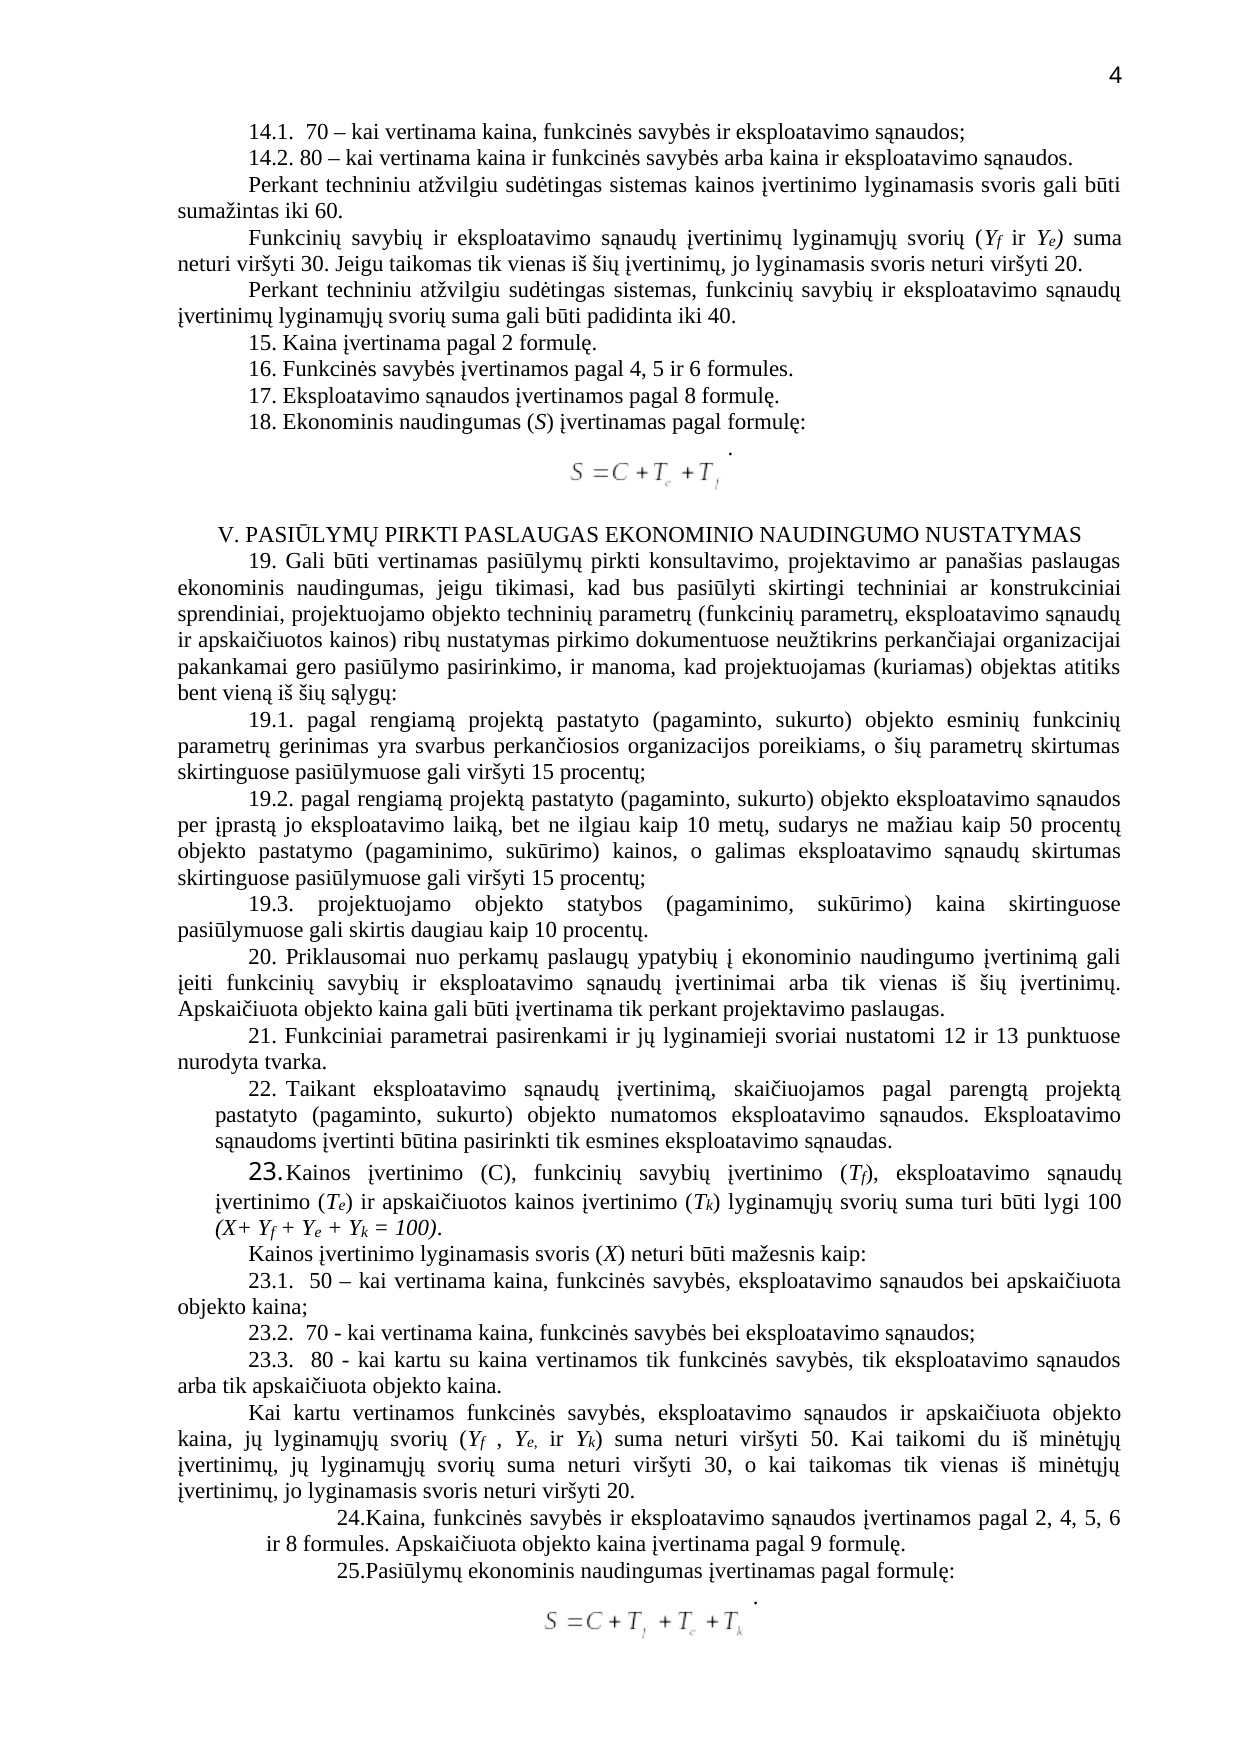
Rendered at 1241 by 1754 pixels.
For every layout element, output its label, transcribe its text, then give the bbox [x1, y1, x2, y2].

text . [177, 1583, 1122, 1643]
text 14.2. 80 – kai vertinama kaina ir funkcinės savybės arba kaina ir eksploatavimo sąnaudos. [177, 144, 1122, 171]
text Perkant techniniu atžvilgiu sudėtingas sistemas kainos įvertinimo lyginamasis svoris gali būti sumažintas iki 60. [177, 171, 1122, 223]
text Kainos įvertinimo lyginamasis svoris (X) neturi būti mažesnis kaip: [177, 1240, 1122, 1267]
text 23.2. 70 - kai vertinama kaina, funkcinės savybės bei eksploatavimo sąnaudos; [177, 1319, 1122, 1346]
list Kaina, funkcinės savybės ir eksploatavimo sąnaudos įvertinamos pagal 2, 4, 5, 6 ir 8 formules. Apskaičiuota objekto kaina įvertinama pagal 9 formulę. [177, 1504, 1122, 1557]
text 19.3. projektuojamo objekto statybos (pagaminimo, sukūrimo) kaina skirtinguose pasiūlymuose gali skirtis daugiau kaip 10 procentų. [177, 890, 1122, 943]
text V. PASIŪLYMŲ PIRKTI PASLAUGAS EKONOMINIO NAUDINGUMO NUSTATYMAS [177, 521, 1122, 547]
text 16. Funkcinės savybės įvertinamos pagal 4, 5 ir 6 formules. [177, 355, 1122, 382]
text 15. Kaina įvertinama pagal 2 formulę. [177, 329, 1122, 355]
text 19.2. pagal rengiamą projektą pastatyto (pagaminto, sukurto) objekto eksploatavimo sąnaudos per įprastą jo eksploatavimo laiką, bet ne ilgiau kaip 10 metų, sudarys ne mažiau kaip 50 procentų objekto pastatymo (pagaminimo, sukūrimo) kainos, o galimas eksploatavimo sąnaudų skirtumas skirtinguose pasiūlymuose gali viršyti 15 procentų; [177, 785, 1122, 890]
text Kai kartu vertinamos funkcinės savybės, eksploatavimo sąnaudos ir apskaičiuota objekto kaina, jų lyginamųjų svorių (Yf , Ye, ir Yk) suma neturi viršyti 50. Kai taikomi du iš minėtųjų įvertinimų, jų lyginamųjų svorių suma neturi viršyti 30, o kai taikomas tik vienas iš minėtųjų įvertinimų, jo lyginamasis svoris neturi viršyti 20. [177, 1398, 1122, 1504]
list Kainos įvertinimo (C), funkcinių savybių įvertinimo (Tf), eksploatavimo sąnaudų įvertinimo (Te) ir apskaičiuotos kainos įvertinimo (Tk) lyginamųjų svorių suma turi būti lygi 100 (X+ Yf + Ye + Yk = 100). [177, 1154, 1122, 1240]
text Perkant techniniu atžvilgiu sudėtingas sistemas, funkcinių savybių ir eksploatavimo sąnaudų įvertinimų lyginamųjų svorių suma gali būti padidinta iki 40. [177, 276, 1122, 329]
text 23.1. 50 – kai vertinama kaina, funkcinės savybės, eksploatavimo sąnaudos bei apskaičiuota objekto kaina; [177, 1267, 1122, 1319]
text Funkcinių savybių ir eksploatavimo sąnaudų įvertinimų lyginamųjų svorių (Yf ir Ye) suma neturi viršyti 30. Jeigu taikomas tik vienas iš šių įvertinimų, jo lyginamasis svoris neturi viršyti 20. [177, 223, 1122, 276]
text 19. Gali būti vertinamas pasiūlymų pirkti konsultavimo, projektavimo ar panašias paslaugas ekonominis naudingumas, jeigu tikimasi, kad bus pasiūlyti skirtingi techniniai ar konstrukciniai sprendiniai, projektuojamo objekto techninių parametrų (funkcinių parametrų, eksploatavimo sąnaudų ir apskaičiuotos kainos) ribų nustatymas pirkimo dokumentuose neužtikrins perkančiajai organizacijai pakankamai gero pasiūlymo pasirinkimo, ir manoma, kad projektuojamas (kuriamas) objektas atitiks bent vieną iš šių sąlygų: [177, 547, 1122, 706]
text 20. Priklausomai nuo perkamų paslaugų ypatybių į ekonominio naudingumo įvertinimą gali įeiti funkcinių savybių ir eksploatavimo sąnaudų įvertinimai arba tik vienas iš šių įvertinimų. Apskaičiuota objekto kaina gali būti įvertinama tik perkant projektavimo paslaugas. [177, 943, 1122, 1022]
text 21. Funkciniai parametrai pasirenkami ir jų lyginamieji svoriai nustatomi 12 ir 13 punktuose nurodyta tvarka. [177, 1022, 1122, 1074]
text 19.1. pagal rengiamą projektą pastatyto (pagaminto, sukurto) objekto esminių funkcinių parametrų gerinimas yra svarbus perkančiosios organizacijos poreikiams, o šių parametrų skirtumas skirtinguose pasiūlymuose gali viršyti 15 procentų; [177, 706, 1122, 785]
text 14.1. 70 – kai vertinama kaina, funkcinės savybės ir eksploatavimo sąnaudos; [177, 118, 1122, 144]
text 23.3. 80 - kai kartu su kaina vertinamos tik funkcinės savybės, tik eksploatavimo sąnaudos arba tik apskaičiuota objekto kaina. [177, 1346, 1122, 1398]
text 17. Eksploatavimo sąnaudos įvertinamos pagal 8 formulę. [177, 382, 1122, 408]
text 18. Ekonominis naudingumas (S) įvertinamas pagal formulę: [177, 408, 1122, 434]
list Taikant eksploatavimo sąnaudų įvertinimą, skaičiuojamos pagal parengtą projektą pastatyto (pagaminto, sukurto) objekto numatomos eksploatavimo sąnaudos. Eksploatavimo sąnaudoms įvertinti būtina pasirinkti tik esmines eksploatavimo sąnaudas. [177, 1074, 1122, 1154]
list Pasiūlymų ekonominis naudingumas įvertinamas pagal formulę: [177, 1557, 1122, 1583]
text . [177, 434, 1122, 495]
